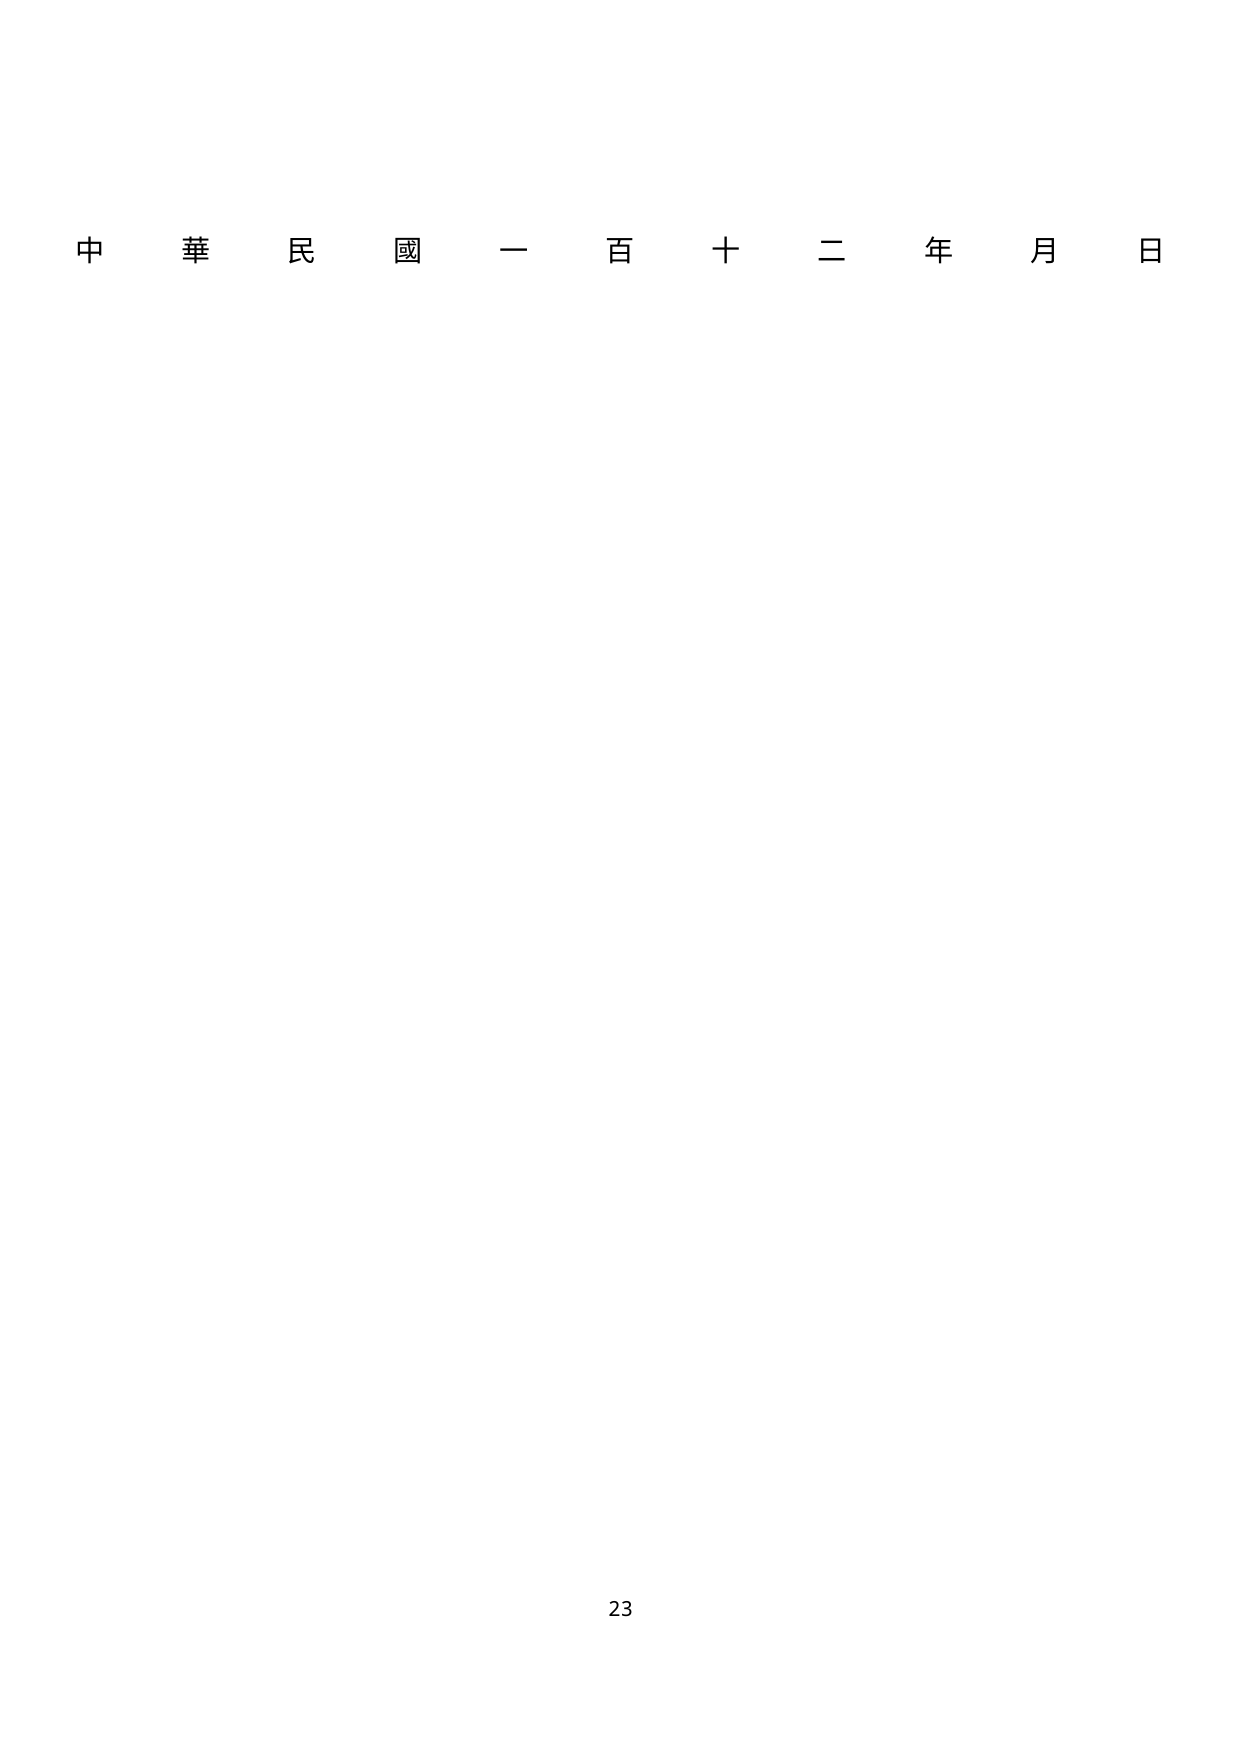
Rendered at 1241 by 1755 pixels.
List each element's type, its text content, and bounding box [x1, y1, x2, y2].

text 中華民國一百十二年月日 [75, 227, 1166, 270]
